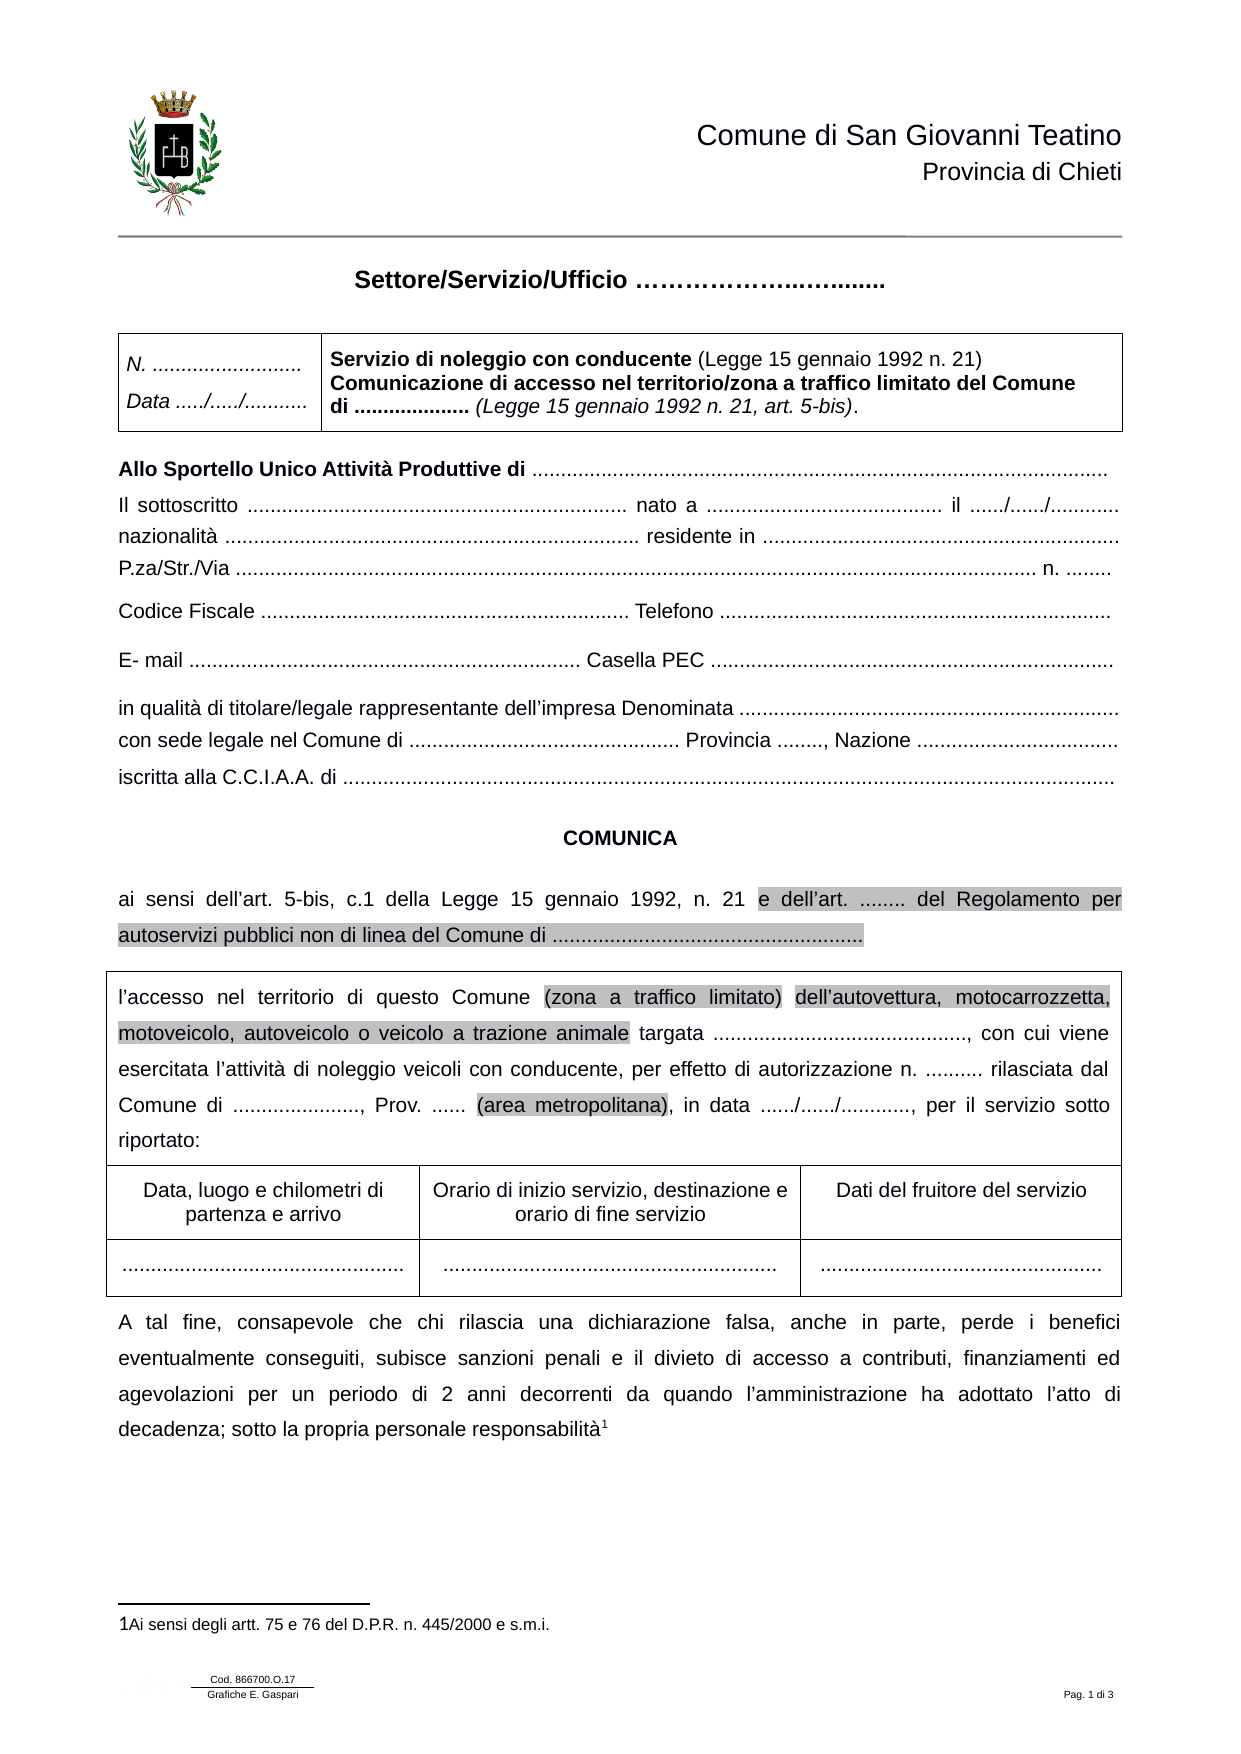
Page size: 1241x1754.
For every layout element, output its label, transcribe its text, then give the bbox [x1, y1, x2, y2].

table_cell Dati del fruitore del servizio [801, 1166, 1121, 1239]
text Il sottoscritto .................................................................. nato a ......................................... il ....../....../............ nazionalità ........................................................................ residente in .............................................................. P.za/Str./Via ........................................................................................................................................... n. ........ [118, 493, 1122, 579]
text con sede legale nel Comune di ............................................... Provincia ........, Nazione ................................... [118, 728, 1122, 752]
picture [122, 87, 224, 219]
table_cell Data, luogo e chilometri di partenza e arrivo [107, 1166, 419, 1239]
table_header N. .......................... Data ...../...../........... [119, 334, 321, 431]
text Codice Fiscale ................................................................ Telefono .................................................................... [118, 599, 1122, 623]
table_header Servizio di noleggio con conducente (Legge 15 gennaio 1992 n. 21) Comunicazione di accesso nel territorio/zona a traffico limitato del Comune di .................... (Legge 15 gennaio 1992 n. 21, art. 5-bis). [322, 334, 1122, 431]
text in qualità di titolare/legale rappresentante dell’impresa Denominata .................................................................. [118, 696, 1122, 720]
text ai sensi dell’art. 5-bis, c.1 della Legge 15 gennaio 1992, n. 21 e dell’art. ........ del Regolamento per autoservizi pubblici non di linea del Comune di ...................................................... [118, 887, 1122, 947]
text Comune di San Giovanni Teatino [224, 118, 1122, 152]
text iscritta alla C.C.I.A.A. di ...................................................................................................................................... [118, 765, 1122, 789]
table_cell Orario di inizio servizio, destinazione e orario di fine servizio [420, 1166, 800, 1239]
text COMUNICA [118, 826, 1122, 850]
text E- mail .................................................................... Casella PEC ...................................................................... [118, 648, 1122, 672]
text Ai sensi degli artt. 75 e 76 del D.P.R. n. 445/2000 e s.m.i. [118, 1610, 1122, 1636]
table_cell ................................................. [107, 1240, 419, 1296]
text Allo Sportello Unico Attività Produttive di .................................................................................................... [118, 457, 1122, 481]
text Provincia di Chieti [224, 157, 1122, 185]
table_cell ................................................. [801, 1240, 1121, 1296]
table_header l’accesso nel territorio di questo Comune (zona a traffico limitato) dell’autovettura, motocarrozzetta, motoveicolo, autoveicolo o veicolo a trazione animale targata ............................................, con cui viene esercitata l’attività di noleggio veicoli con conducente, per effetto di autorizzazione n. .......... rilasciata dal Comune di ......................, Prov. ...... (area metropolitana), in data ....../....../............, per il servizio sotto riportato: [107, 972, 1121, 1165]
text Settore/Servizio/Ufficio ………………...…........ [118, 265, 1122, 293]
text A tal fine, consapevole che chi rilascia una dichiarazione falsa, anche in parte, perde i benefici eventualmente conseguiti, subisce sanzioni penali e il divieto di accesso a contributi, finanziamenti ed agevolazioni per un periodo di 2 anni decorrenti da quando l’amministrazione ha adottato l’atto di decadenza; sotto la propria personale responsabilità [118, 1309, 1122, 1441]
table_cell .......................................................... [420, 1240, 800, 1296]
